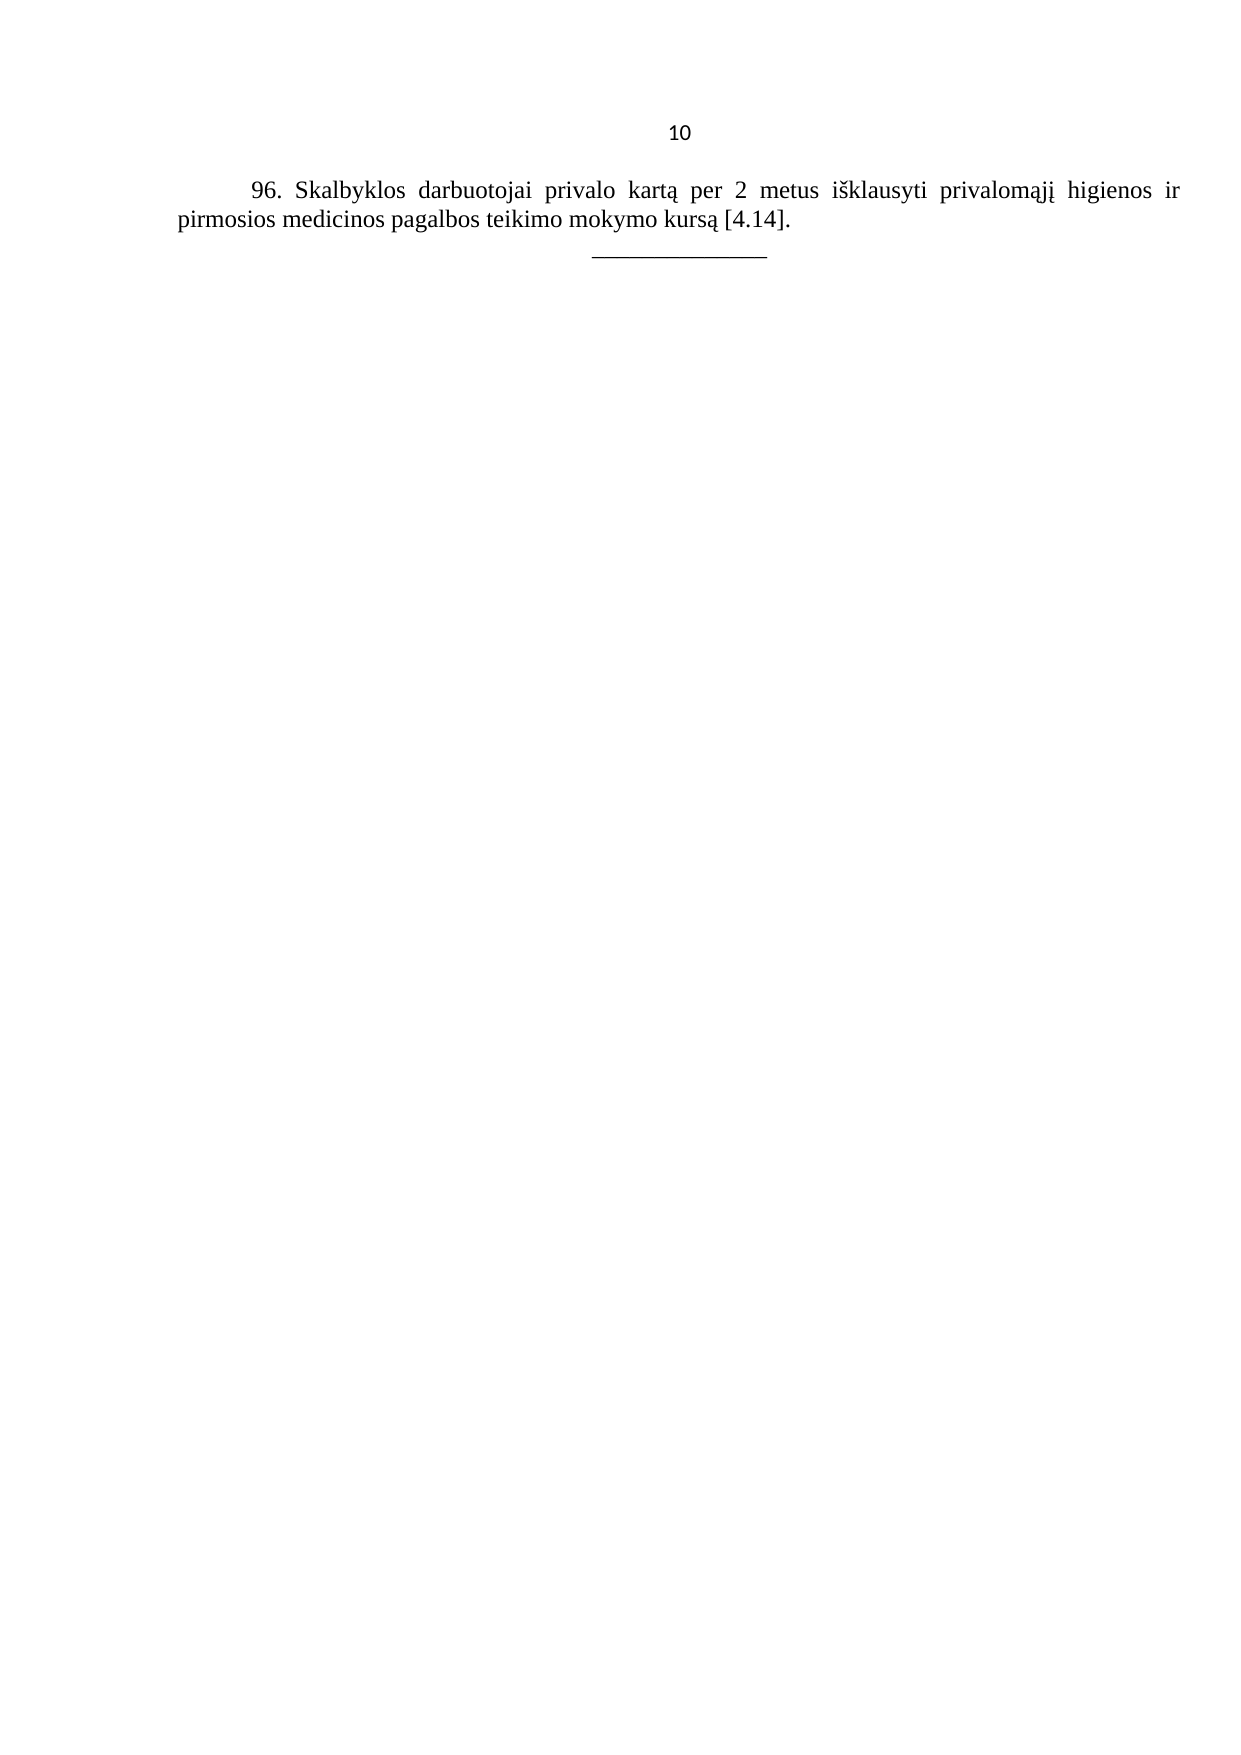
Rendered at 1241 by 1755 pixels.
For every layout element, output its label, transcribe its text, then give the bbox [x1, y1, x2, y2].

text 96. Skalbyklos darbuotojai privalo kartą per 2 metus išklausyti privalomąjį higienos ir pirmosios medicinos pagalbos teikimo mokymo kursą [4.14]. [177, 175, 1181, 232]
text ______________ [177, 232, 1181, 261]
